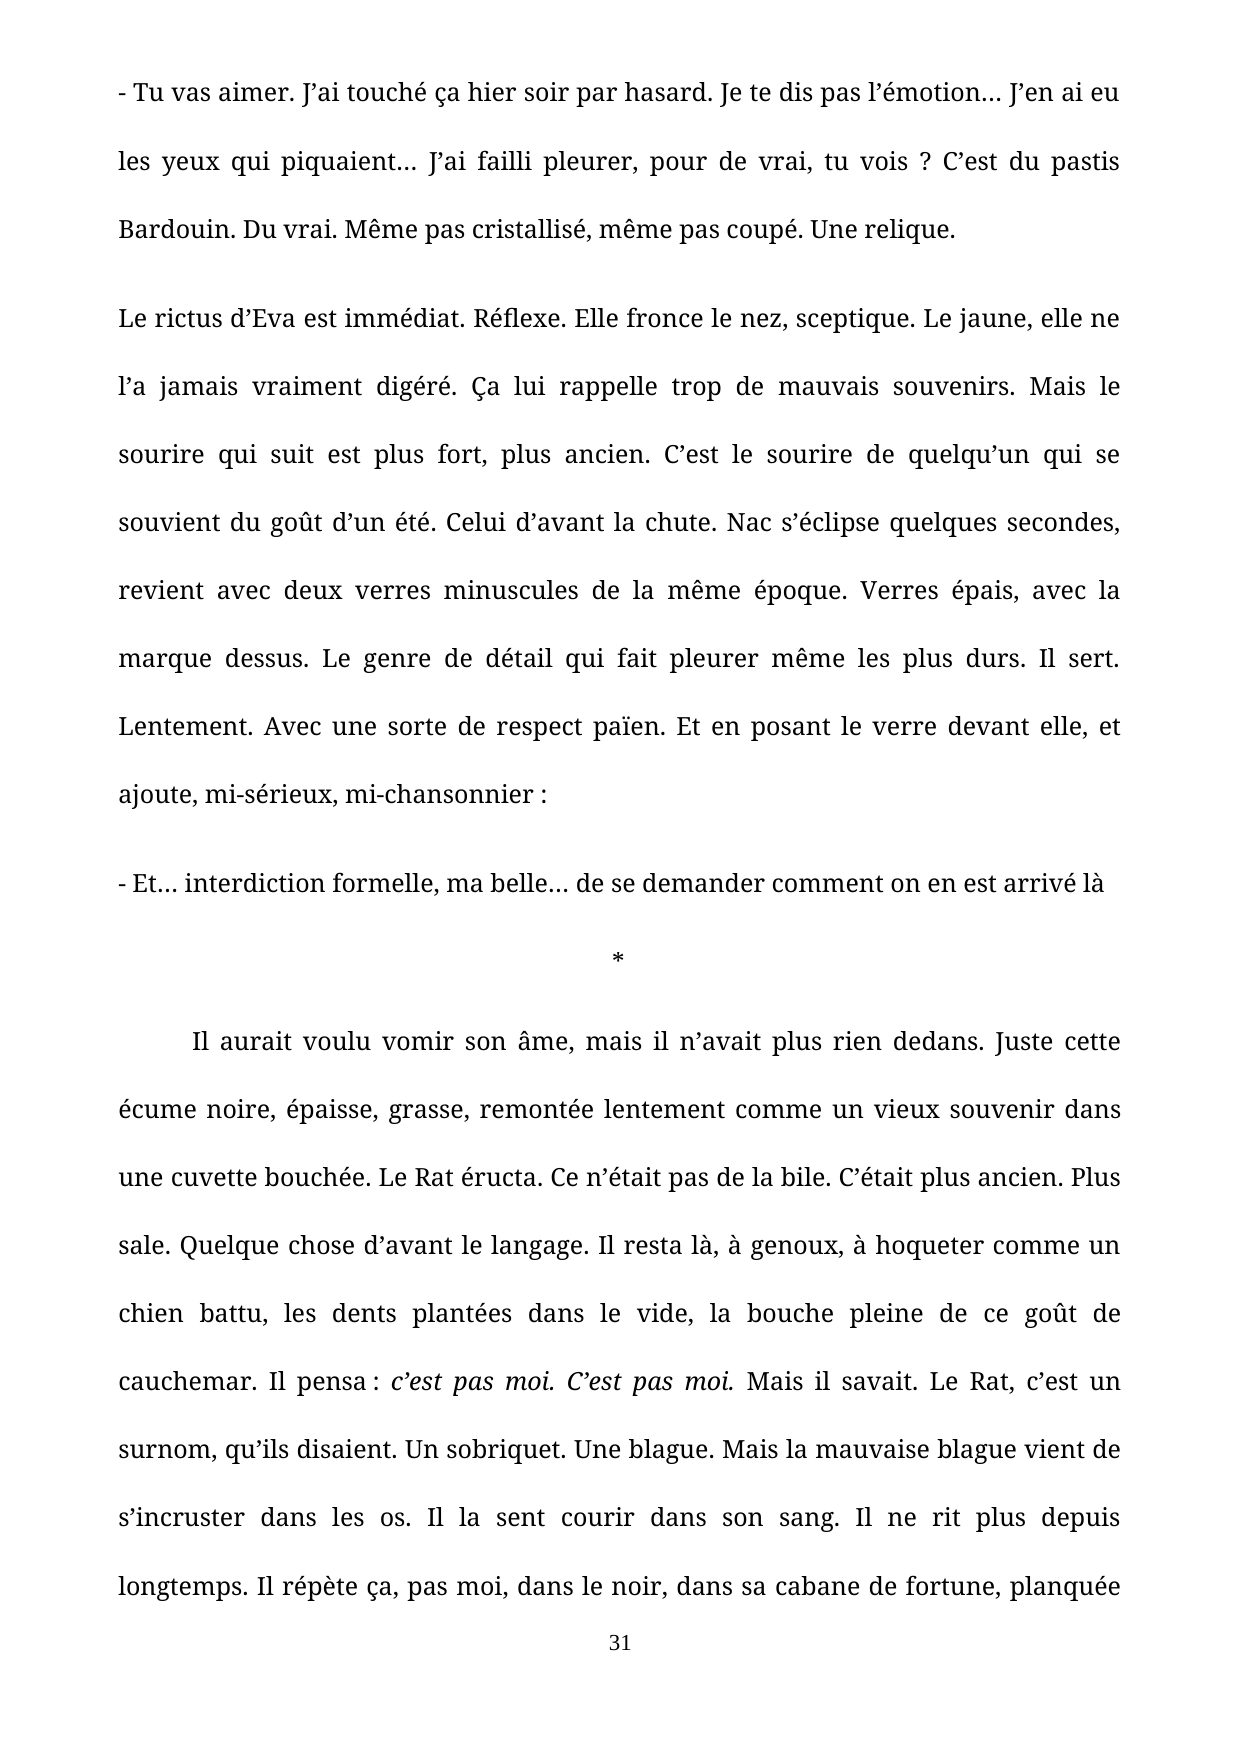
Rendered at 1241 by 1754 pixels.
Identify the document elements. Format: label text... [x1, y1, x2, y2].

text Le rictus d’Eva est immédiat. Réflexe. Elle fronce le nez, sceptique. Le jaune, elle ne l’a jamais vraiment digéré. Ça lui rappelle trop de mauvais souvenirs. Mais le sourire qui suit est plus fort, plus ancien. C’est le sourire de quelqu’un qui se souvient du goût d’un été. Celui d’avant la chute. Nac s’éclipse quelques secondes, revient avec deux verres minuscules de la même époque. Verres épais, avec la marque dessus. Le genre de détail qui fait pleurer même les plus durs. Il sert. Lentement. Avec une sorte de respect païen. Et en posant le verre devant elle, et ajoute, mi-sérieux, mi-chansonnier : [118, 300, 1122, 811]
text * [118, 944, 1118, 979]
text - Et… interdiction formelle, ma belle… de se demander comment on en est arrivé là [118, 866, 1122, 900]
text - Tu vas aimer. J’ai touché ça hier soir par hasard. Je te dis pas l’émotion… J’en ai eu les yeux qui piquaient… J’ai failli pleurer, pour de vrai, tu vois ? C’est du pastis Bardouin. Du vrai. Même pas cristallisé, même pas coupé. Une relique. [118, 75, 1122, 245]
text Il aurait voulu vomir son âme, mais il n’avait plus rien dedans. Juste cette écume noire, épaisse, grasse, remontée lentement comme un vieux souvenir dans une cuvette bouchée. Le Rat éructa. Ce n’était pas de la bile. C’était plus ancien. Plus sale. Quelque chose d’avant le langage. Il resta là, à genoux, à hoqueter comme un chien battu, les dents plantées dans le vide, la bouche pleine de ce goût de cauchemar. Il pensa : c’est pas moi. C’est pas moi. Mais il savait. Le Rat, c’est un surnom, qu’ils disaient. Un sobriquet. Une blague. Mais la mauvaise blague vient de s’incruster dans les os. Il la sent courir dans son sang. Il ne rit plus depuis longtemps. Il répète ça, pas moi, dans le noir, dans sa cabane de fortune, planquée [118, 1023, 1122, 1602]
